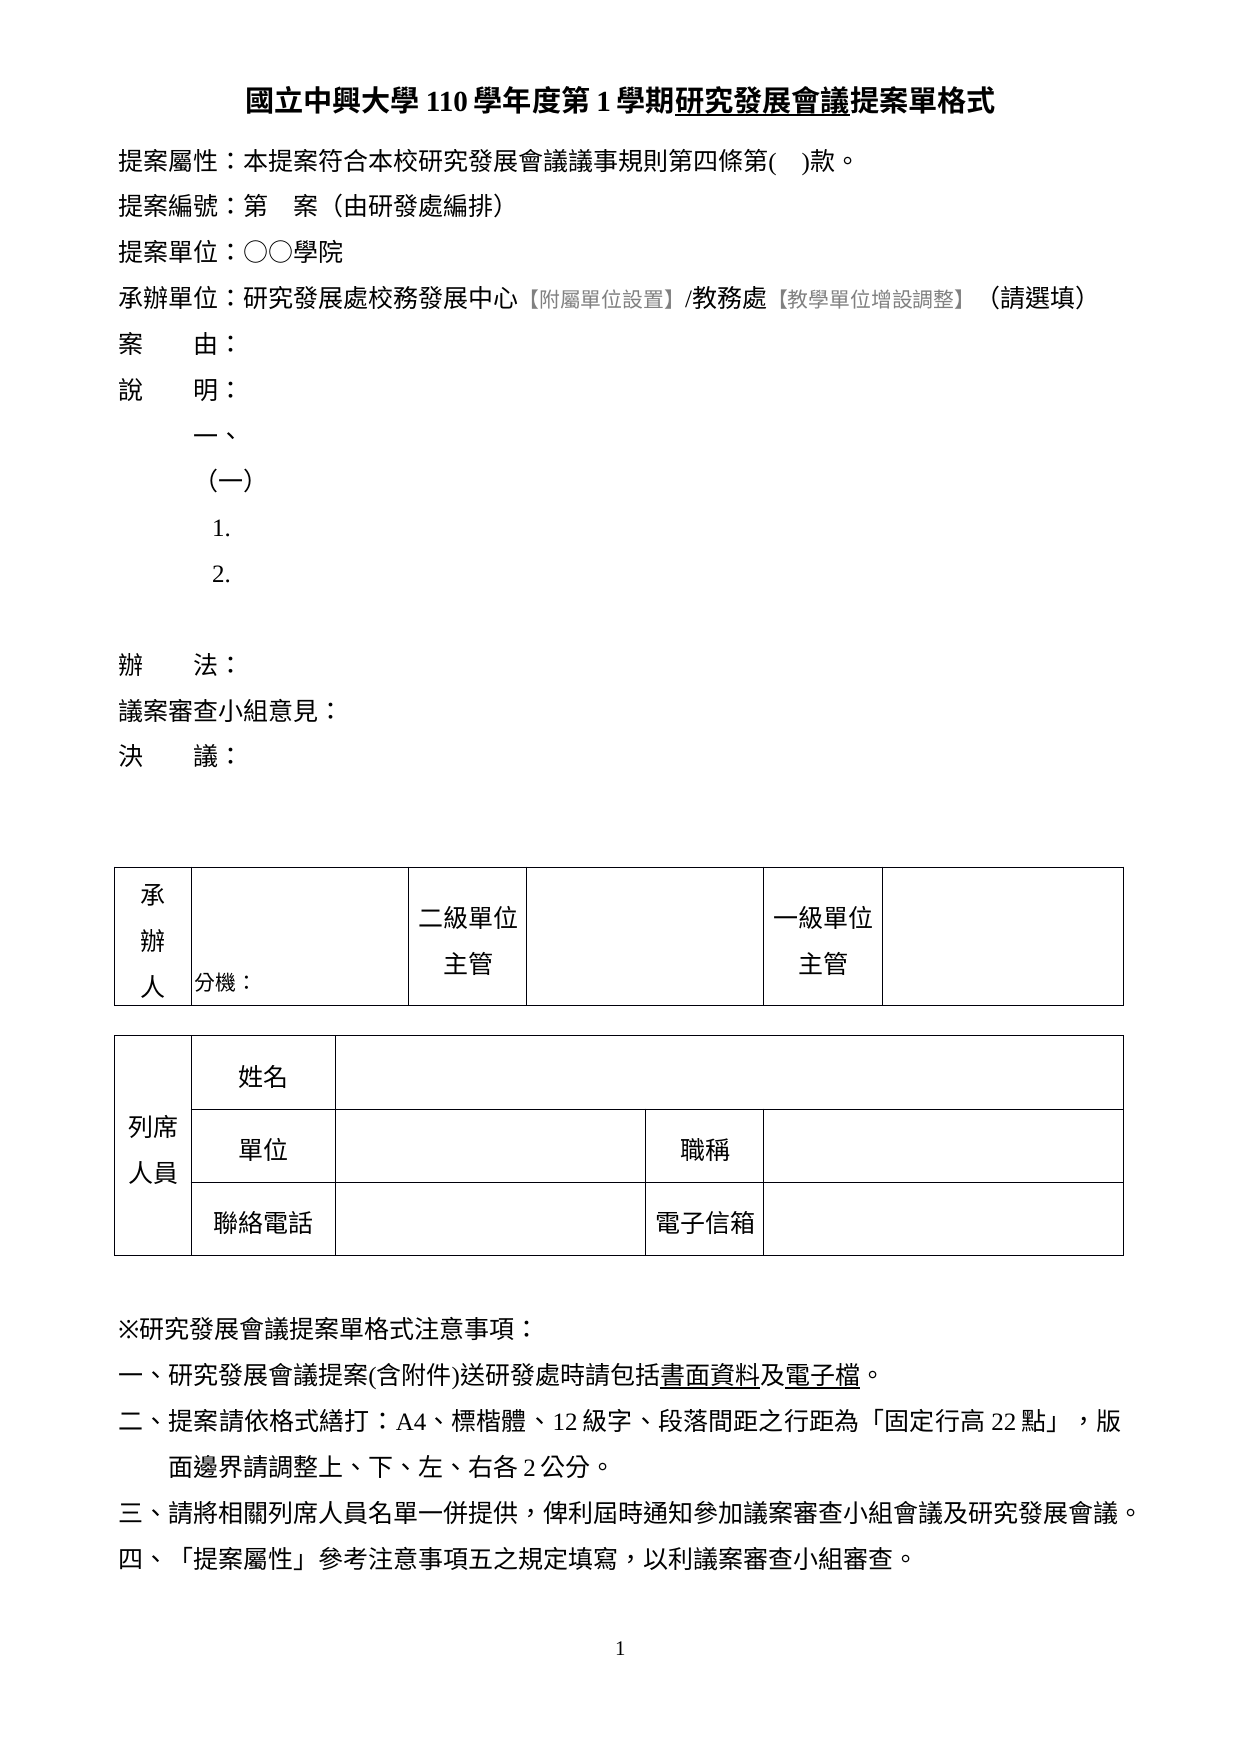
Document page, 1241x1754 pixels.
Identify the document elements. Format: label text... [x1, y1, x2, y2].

table_cell 電子信箱 [646, 1183, 763, 1255]
table_header 列席人員 [115, 1036, 191, 1255]
table_cell 職稱 [646, 1110, 763, 1182]
table_header 承 辦 人 [115, 868, 191, 1005]
table_cell 分機： [192, 948, 408, 1005]
text ※研究發展會議提案單格式注意事項： [118, 1302, 1122, 1348]
table_cell [764, 1110, 1123, 1182]
table_cell 單位 [192, 1110, 335, 1182]
text 2. [193, 546, 1122, 592]
text 四、「提案屬性」參考注意事項五之規定填寫，以利議案審查小組審查。 [118, 1531, 1122, 1577]
text 1. [118, 500, 1122, 546]
text 三、請將相關列席人員名單一併提供，俾利屆時通知參加議案審查小組會議及研究發展會議。 [118, 1486, 1122, 1531]
table_cell [336, 1183, 645, 1255]
table_header [883, 868, 1123, 1005]
text 案 由： [118, 317, 1122, 362]
table_cell 聯絡電話 [192, 1183, 335, 1255]
text 國立中興大學110學年度第1學期研究發展會議提案單格式 [118, 75, 1122, 121]
text 辦 法： [118, 637, 1122, 683]
text （一） [118, 454, 1122, 500]
table_header [192, 868, 408, 948]
text 一、 [118, 408, 1122, 454]
text 提案編號：第 案（由研發處編排） [118, 179, 1122, 225]
table_header [527, 868, 763, 1005]
text 決 議： [118, 729, 1122, 775]
text 一、研究發展會議提案(含附件)送研發處時請包括書面資料及電子檔。 [118, 1348, 1122, 1394]
table_header 姓名 [192, 1036, 335, 1108]
text 說 明： [118, 362, 1122, 408]
table_header 一級單位主管 [764, 868, 882, 1005]
text 承辦單位：研究發展處校務發展中心【附屬單位設置】/教務處【教學單位增設調整】（請選填） [118, 271, 1122, 317]
text 提案屬性：本提案符合本校研究發展會議議事規則第四條第( )款。 [118, 133, 1122, 179]
text 議案審查小組意見： [118, 683, 1122, 729]
table_cell [764, 1183, 1123, 1255]
table_header 二級單位主管 [409, 868, 526, 1005]
text 二、提案請依格式繕打：A4、標楷體、12級字、段落間距之行距為「固定行高22點」，版面邊界請調整上、下、左、右各2公分。 [118, 1394, 1122, 1486]
table_header [336, 1036, 1123, 1108]
text 提案單位：○○學院 [118, 225, 1122, 271]
table_cell [336, 1110, 645, 1182]
